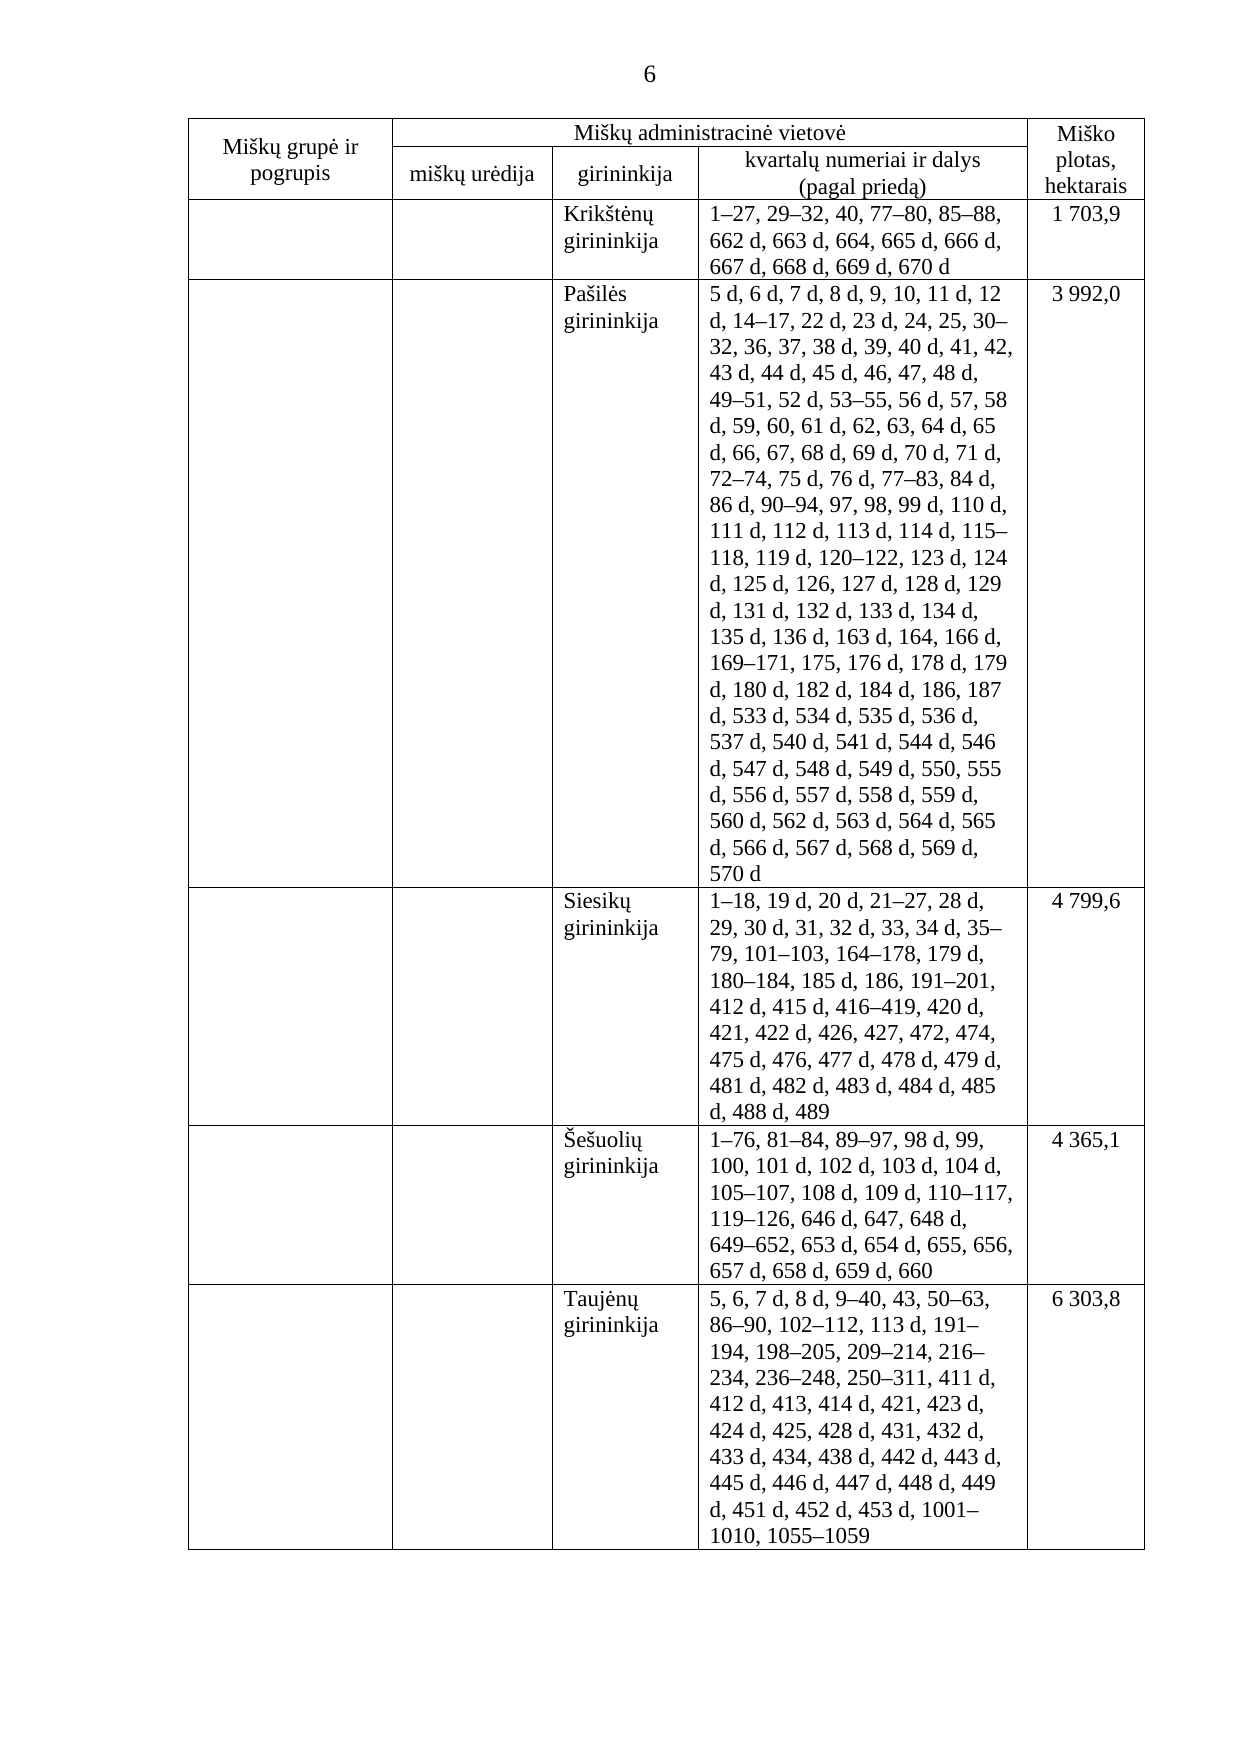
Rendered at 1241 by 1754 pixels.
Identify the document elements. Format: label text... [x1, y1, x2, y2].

table_cell 1 703,9 [1028, 200, 1144, 279]
table_cell Taujėnų girininkija [553, 1285, 698, 1548]
table_cell [393, 888, 552, 1125]
table_cell [189, 280, 392, 887]
table_header Miškų administracinė vietovė [393, 119, 1027, 146]
table_cell [189, 200, 392, 279]
table_cell 6 303,8 [1028, 1285, 1144, 1548]
table_cell Krikštėnų girininkija [553, 200, 698, 279]
table_cell 1–18, 19 d, 20 d, 21–27, 28 d, 29, 30 d, 31, 32 d, 33, 34 d, 35–79, 101–103, 164–178, 179 d, 180–184, 185 d, 186, 191–201, 412 d, 415 d, 416–419, 420 d, 421, 422 d, 426, 427, 472, 474, 475 d, 476, 477 d, 478 d, 479 d, 481 d, 482 d, 483 d, 484 d, 485 d, 488 d, 489 [699, 888, 1027, 1125]
table_cell kvartalų numeriai ir dalys (pagal priedą) [699, 147, 1027, 199]
table_cell miškų urėdija [393, 147, 552, 199]
table_header Miškų grupė ir pogrupis [189, 119, 392, 199]
table_cell [393, 1126, 552, 1284]
table_cell 3 992,0 [1028, 280, 1144, 887]
table_cell [393, 1285, 552, 1548]
table_cell [393, 200, 552, 279]
table_cell 1–76, 81–84, 89–97, 98 d, 99, 100, 101 d, 102 d, 103 d, 104 d, 105–107, 108 d, 109 d, 110–117, 119–126, 646 d, 647, 648 d, 649–652, 653 d, 654 d, 655, 656, 657 d, 658 d, 659 d, 660 [699, 1126, 1027, 1284]
table_cell 4 365,1 [1028, 1126, 1144, 1284]
table_cell Pašilės girininkija [553, 280, 698, 887]
table_cell [189, 1126, 392, 1284]
table_cell Siesikų girininkija [553, 888, 698, 1125]
table_cell 5 d, 6 d, 7 d, 8 d, 9, 10, 11 d, 12 d, 14–17, 22 d, 23 d, 24, 25, 30–32, 36, 37, 38 d, 39, 40 d, 41, 42, 43 d, 44 d, 45 d, 46, 47, 48 d, 49–51, 52 d, 53–55, 56 d, 57, 58 d, 59, 60, 61 d, 62, 63, 64 d, 65 d, 66, 67, 68 d, 69 d, 70 d, 71 d, 72–74, 75 d, 76 d, 77–83, 84 d, 86 d, 90–94, 97, 98, 99 d, 110 d, 111 d, 112 d, 113 d, 114 d, 115–118, 119 d, 120–122, 123 d, 124 d, 125 d, 126, 127 d, 128 d, 129 d, 131 d, 132 d, 133 d, 134 d, 135 d, 136 d, 163 d, 164, 166 d, 169–171, 175, 176 d, 178 d, 179 d, 180 d, 182 d, 184 d, 186, 187 d, 533 d, 534 d, 535 d, 536 d, 537 d, 540 d, 541 d, 544 d, 546 d, 547 d, 548 d, 549 d, 550, 555 d, 556 d, 557 d, 558 d, 559 d, 560 d, 562 d, 563 d, 564 d, 565 d, 566 d, 567 d, 568 d, 569 d, 570 d [699, 280, 1027, 887]
table_header Miško plotas, hektarais [1028, 119, 1144, 199]
table_cell [189, 888, 392, 1125]
table_cell girininkija [553, 147, 698, 199]
table_cell Šešuolių girininkija [553, 1126, 698, 1284]
table_cell [393, 280, 552, 887]
table_cell 5, 6, 7 d, 8 d, 9–40, 43, 50–63, 86–90, 102–112, 113 d, 191–194, 198–205, 209–214, 216–234, 236–248, 250–311, 411 d, 412 d, 413, 414 d, 421, 423 d, 424 d, 425, 428 d, 431, 432 d, 433 d, 434, 438 d, 442 d, 443 d, 445 d, 446 d, 447 d, 448 d, 449 d, 451 d, 452 d, 453 d, 1001–1010, 1055–1059 [699, 1285, 1027, 1548]
table_cell [189, 1285, 392, 1548]
table_cell 1–27, 29–32, 40, 77–80, 85–88, 662 d, 663 d, 664, 665 d, 666 d, 667 d, 668 d, 669 d, 670 d [699, 200, 1027, 279]
table_cell 4 799,6 [1028, 888, 1144, 1125]
